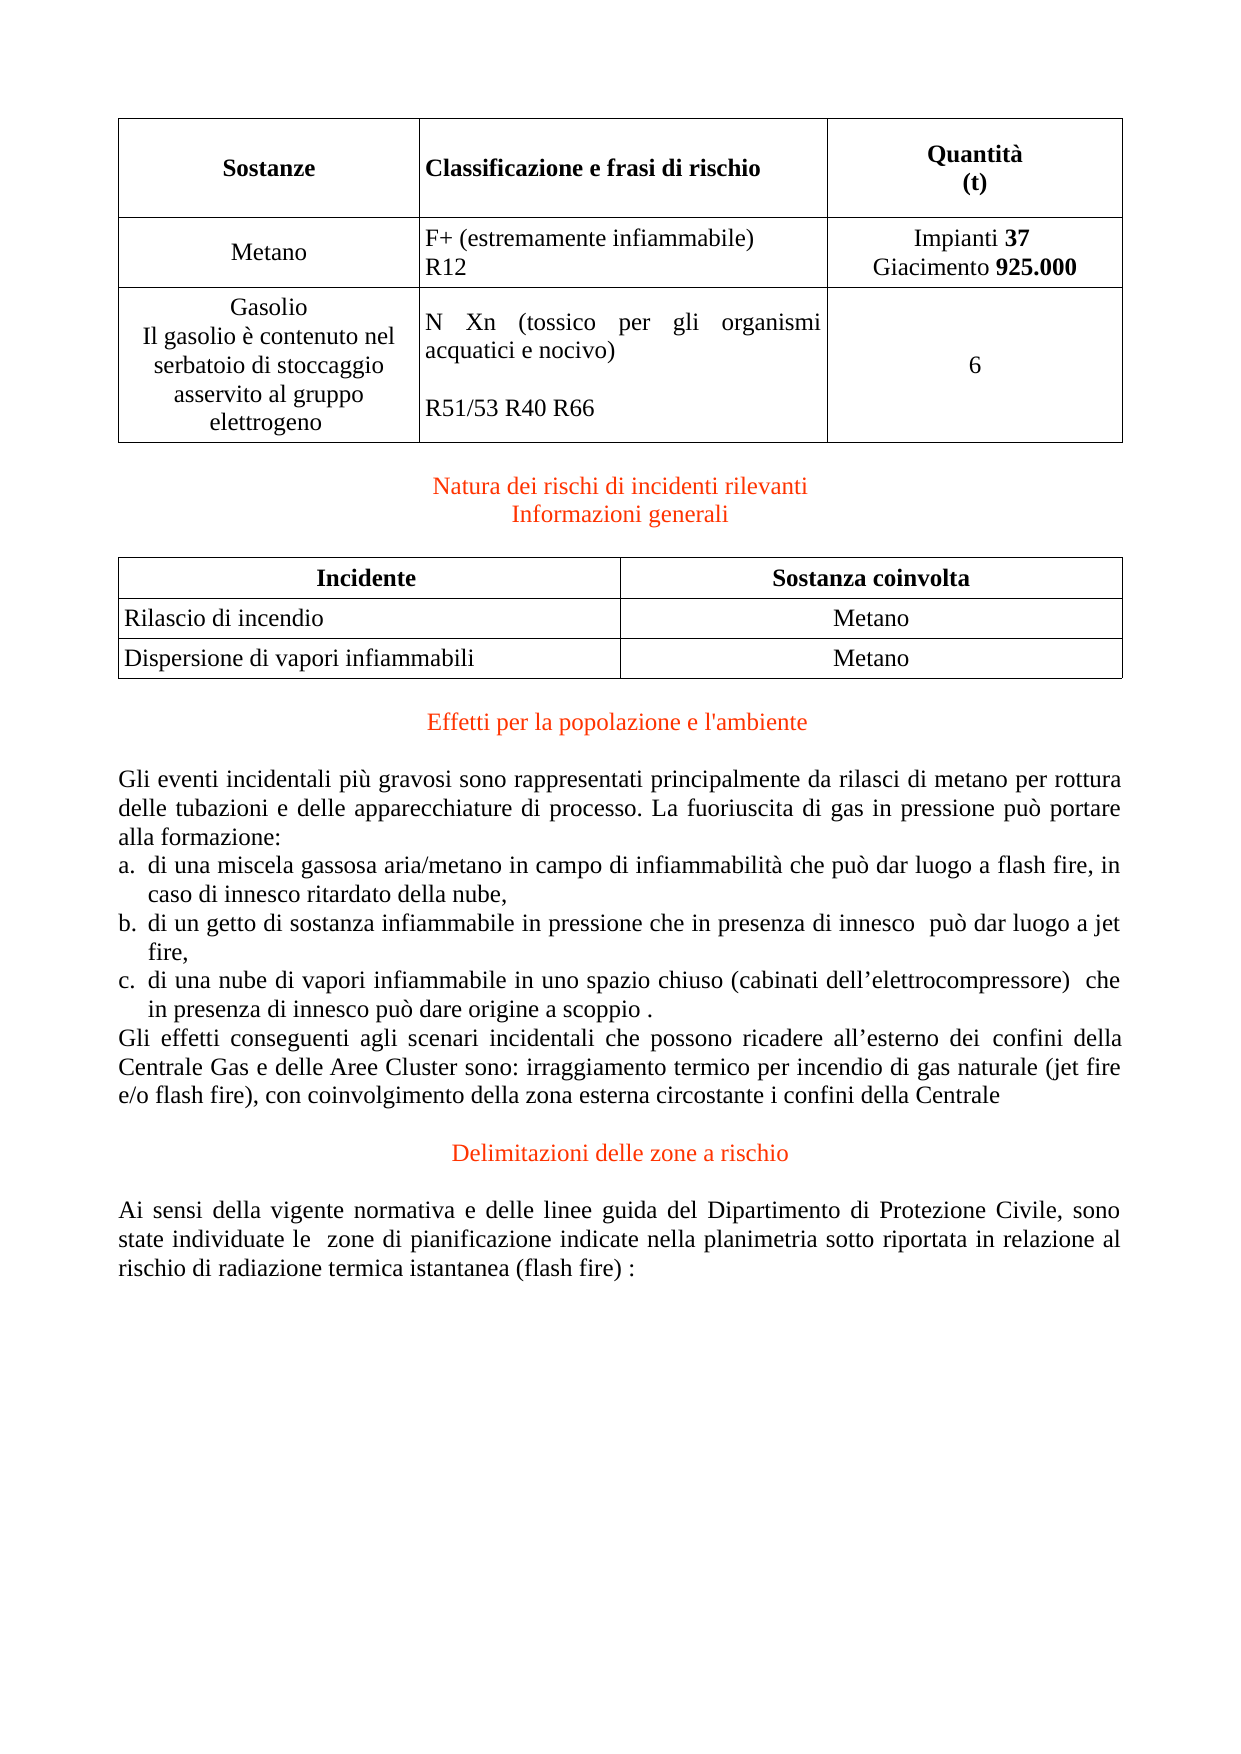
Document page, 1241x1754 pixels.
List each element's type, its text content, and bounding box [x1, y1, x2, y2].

list di una miscela gassosa aria/metano in campo di infiammabilità che può dar luogo a flash fire, in caso di innesco ritardato della nube, [118, 851, 1122, 908]
list di una nube di vapori infiammabile in uno spazio chiuso (cabinati dell’elettrocompressore) che in presenza di innesco può dare origine a scoppio . [118, 966, 1122, 1023]
table_header Sostanza coinvolta [621, 558, 1122, 597]
text Gli effetti conseguenti agli scenari incidentali che possono ricadere all’esterno dei confini della Centrale Gas e delle Aree Cluster sono: irraggiamento termico per incendio di gas naturale (jet fire e/o flash fire), con coinvolgimento della zona esterna circostante i confini della Centrale [118, 1023, 1122, 1109]
list di un getto di sostanza infiammabile in pressione che in presenza di innesco può dar luogo a jet fire, [118, 908, 1122, 966]
table_header Incidente [119, 558, 620, 597]
text Informazioni generali [118, 499, 1122, 528]
table_header Quantità (t) [828, 119, 1122, 217]
text Ai sensi della vigente normativa e delle linee guida del Dipartimento di Protezione Civile, sono state individuate le zone di pianificazione indicate nella planimetria sotto riportata in relazione al rischio di radiazione termica istantanea (flash fire) : [118, 1196, 1122, 1282]
table_cell Rilascio di incendio [119, 599, 620, 638]
table_cell Metano [119, 218, 419, 287]
text Natura dei rischi di incidenti rilevanti [118, 471, 1122, 499]
table_cell 6 [828, 288, 1122, 442]
table_header Classificazione e frasi di rischio [420, 119, 827, 217]
table_cell Impianti 37 Giacimento 925.000 [828, 218, 1122, 287]
table_cell Metano [621, 599, 1122, 638]
table_cell F+ (estremamente infiammabile) R12 [420, 218, 827, 287]
table_cell Gasolio Il gasolio è contenuto nel serbatoio di stoccaggio asservito al gruppo elettrogeno [119, 288, 419, 442]
table_cell Dispersione di vapori infiammabili [119, 639, 620, 678]
table_header Sostanze [119, 119, 419, 217]
text Delimitazioni delle zone a rischio [118, 1138, 1122, 1167]
text Effetti per la popolazione e l'ambiente [118, 707, 1122, 736]
table_cell Metano [621, 639, 1122, 678]
text Gli eventi incidentali più gravosi sono rappresentati principalmente da rilasci di metano per rottura delle tubazioni e delle apparecchiature di processo. La fuoriuscita di gas in pressione può portare alla formazione: [118, 764, 1122, 851]
table_cell N Xn (tossico per gli organismi acquatici e nocivo) R51/53 R40 R66 [420, 288, 827, 442]
